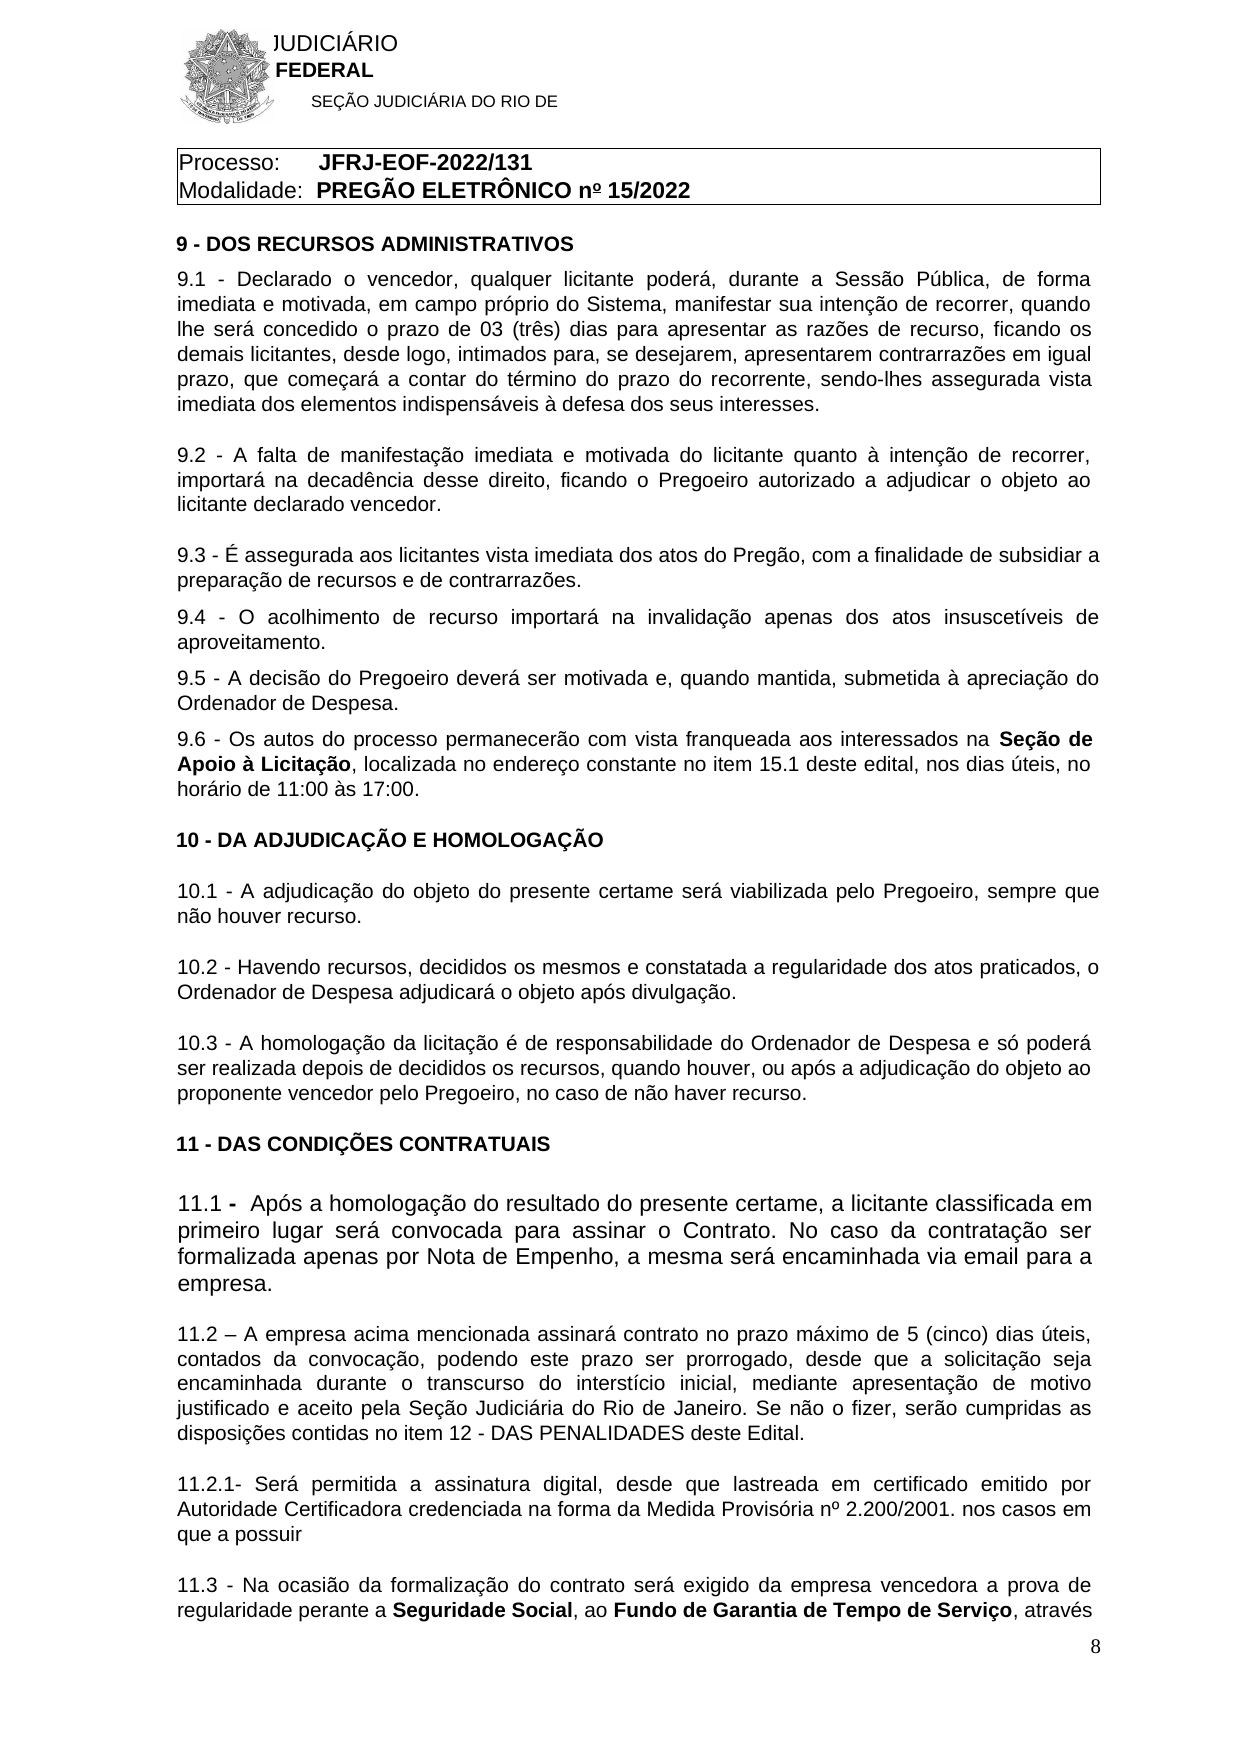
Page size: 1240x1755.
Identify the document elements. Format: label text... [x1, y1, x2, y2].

text 10.3 - A homologação da licitação é de responsabilidade do Ordenador de Despesa e só poderá ser realizada depois de decididos os recursos, quando houver, ou após a adjudicação do objeto ao proponente vencedor pelo Pregoeiro, no caso de não haver recurso. [177, 1031, 1093, 1105]
text 9.1 - Declarado o vencedor, qualquer licitante poderá, durante a Sessão Pública, de forma imediata e motivada, em campo próprio do Sistema, manifestar sua intenção de recorrer, quando lhe será concedido o prazo de 03 (três) dias para apresentar as razões de recurso, ficando os demais licitantes, desde logo, intimados para, se desejarem, apresentarem contrarrazões em igual prazo, que começará a contar do término do prazo do recorrente, sendo-lhes assegurada vista imediata dos elementos indispensáveis à defesa dos seus interesses. [177, 267, 1093, 415]
subtitle - DOS RECURSOS ADMINISTRATIVOS [176, 232, 1101, 256]
text 11.2.1- Será permitida a assinatura digital, desde que lastreada em certificado emitido por Autoridade Certificadora credenciada na forma da Medida Provisória nº 2.200/2001. nos casos em que a possuir [177, 1472, 1092, 1546]
text 11.2 – A empresa acima mencionada assinará contrato no prazo máximo de 5 (cinco) dias úteis, contados da convocação, podendo este prazo ser prorrogado, desde que a solicitação seja encaminhada durante o transcurso do interstício inicial, mediante apresentação de motivo justificado e aceito pela Seção Judiciária do Rio de Janeiro. Se não o fizer, serão cumpridas as disposições contidas no item 12 - DAS PENALIDADES deste Edital. [177, 1321, 1093, 1445]
text 9.5 - A decisão do Pregoeiro deverá ser motivada e, quando mantida, submetida à apreciação do Ordenador de Despesa. [177, 666, 1101, 715]
text 10.2 - Havendo recursos, decididos os mesmos e constatada a regularidade dos atos praticados, o Ordenador de Despesa adjudicará o objeto após divulgação. [177, 955, 1101, 1004]
text 10.1 - A adjudicação do objeto do presente certame será viabilizada pelo Pregoeiro, sempre que não houver recurso. [177, 879, 1101, 928]
subtitle - DA ADJUDICAÇÃO E HOMOLOGAÇÃO [176, 828, 1101, 852]
text 9.2 - A falta de manifestação imediata e motivada do licitante quanto à intenção de recorrer, importará na decadência desse direito, ficando o Pregoeiro autorizado a adjudicar o objeto ao licitante declarado vencedor. [177, 442, 1093, 516]
text 11.1 - Após a homologação do resultado do presente certame, a licitante classificada em primeiro lugar será convocada para assinar o Contrato. No caso da contratação ser formalizada apenas por Nota de Empenho, a mesma será encaminhada via email para a empresa. [177, 1190, 1093, 1296]
text 9.4 - O acolhimento de recurso importará na invalidação apenas dos atos insuscetíveis de aproveitamento. [177, 604, 1101, 653]
text 9.6 - Os autos do processo permanecerão com vista franqueada aos interessados na Seção de Apoio à Licitação, localizada no endereço constante no item 15.1 deste edital, nos dias úteis, no horário de 11:00 às 17:00. [177, 727, 1093, 801]
text 11.3 - Na ocasião da formalização do contrato será exigido da empresa vencedora a prova de regularidade perante a Seguridade Social, ao Fundo de Garantia de Tempo de Serviço, através [177, 1573, 1093, 1622]
text 9.3 - É assegurada aos licitantes vista imediata dos atos do Pregão, com a finalidade de subsidiar a preparação de recursos e de contrarrazões. [177, 543, 1101, 592]
subtitle - DAS CONDIÇÕES CONTRATUAIS [176, 1132, 1101, 1156]
